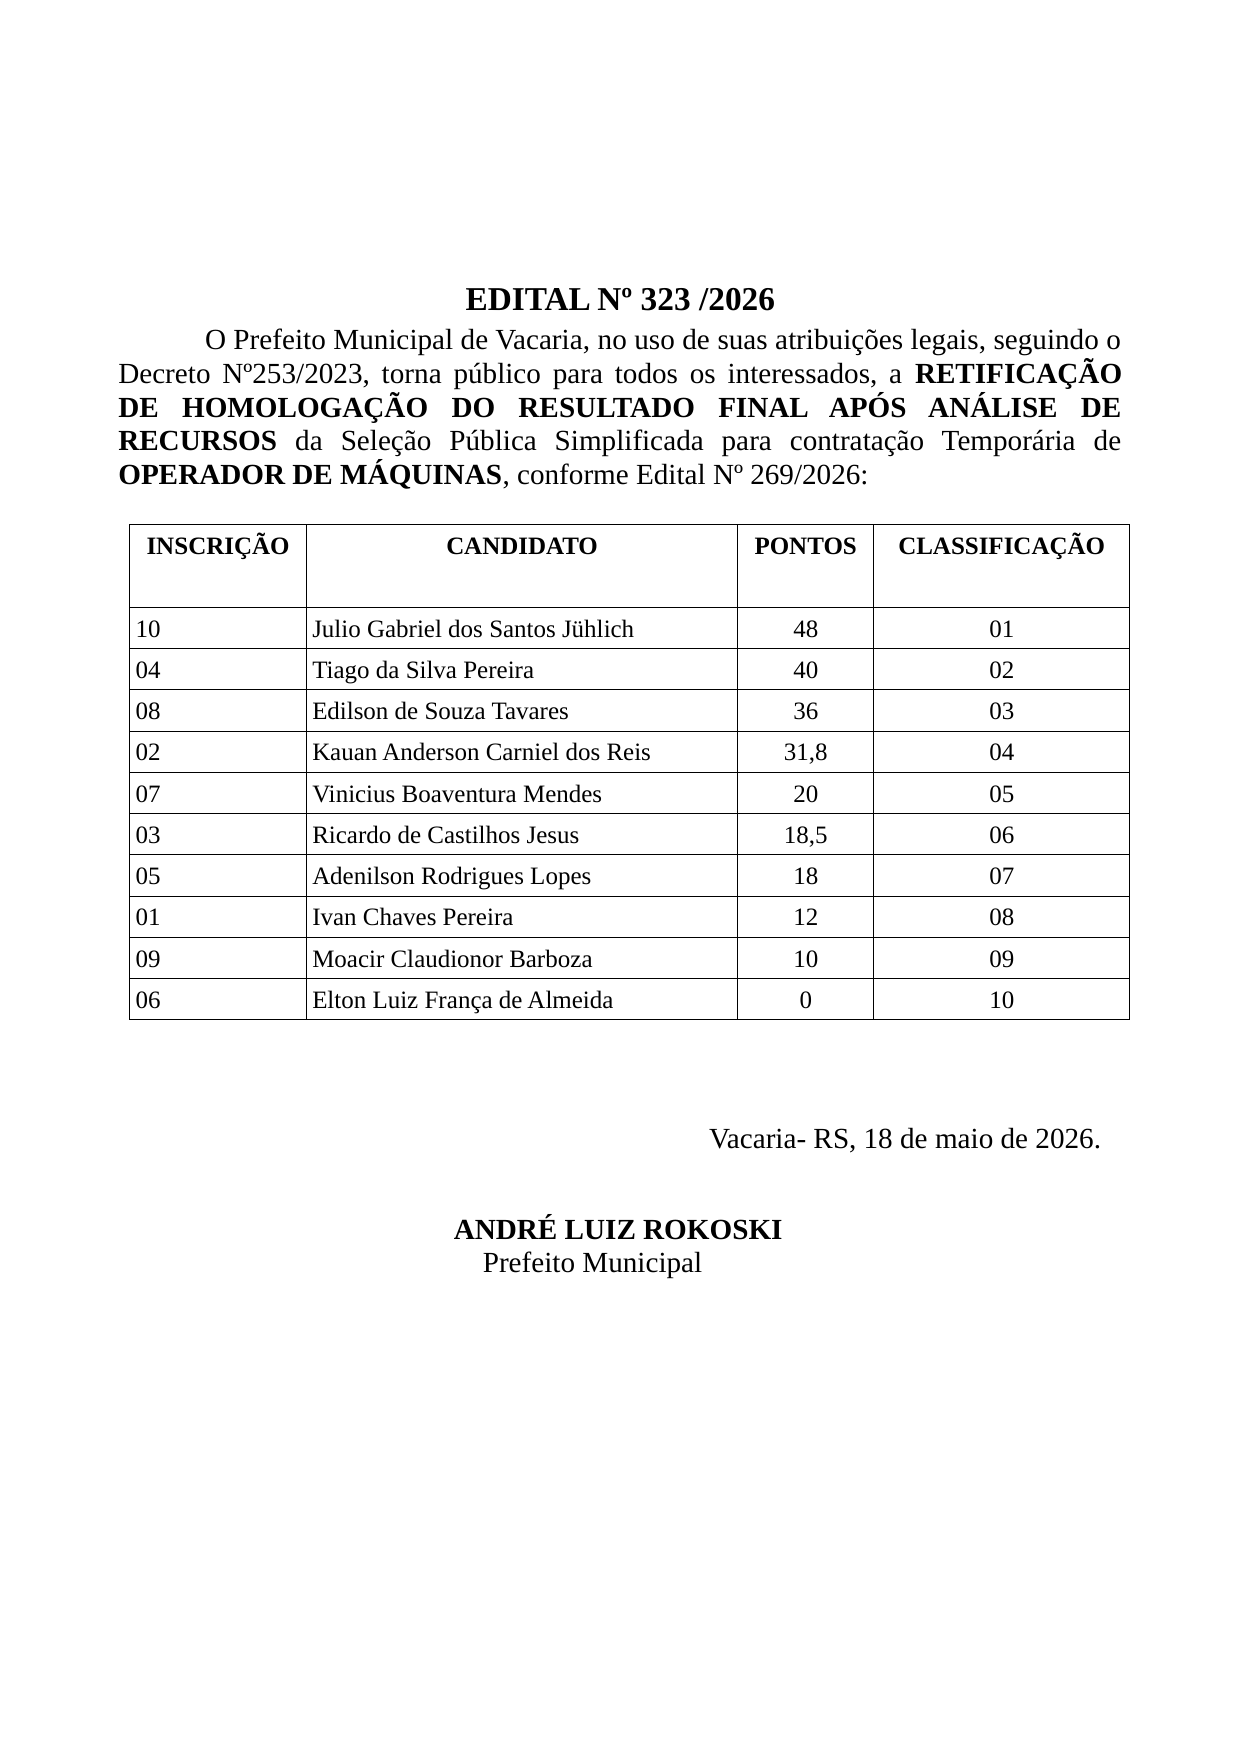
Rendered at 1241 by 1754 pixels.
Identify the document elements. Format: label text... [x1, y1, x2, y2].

table_header CLASSIFICAÇÃO [874, 525, 1129, 607]
table_cell Adenilson Rodrigues Lopes [307, 855, 737, 896]
table_cell Edilson de Souza Tavares [307, 690, 737, 731]
table_cell 01 [874, 608, 1129, 648]
table_cell 05 [874, 773, 1129, 813]
table_cell 09 [874, 938, 1129, 978]
table_cell 31,8 [738, 732, 873, 772]
table_cell 02 [130, 732, 306, 772]
table_cell 05 [130, 855, 306, 896]
table_cell 01 [130, 897, 306, 937]
table_cell 03 [130, 814, 306, 854]
text Vacaria- RS, 18 de maio de 2026. [118, 1121, 1122, 1154]
table_cell 20 [738, 773, 873, 813]
table_header INSCRIÇÃO [130, 525, 306, 607]
table_cell Vinicius Boaventura Mendes [307, 773, 737, 813]
table_cell 04 [874, 732, 1129, 772]
table_cell 07 [874, 855, 1129, 896]
table_header CANDIDATO [307, 525, 737, 607]
table_cell 06 [874, 814, 1129, 854]
table_cell Elton Luiz França de Almeida [307, 979, 737, 1019]
table_cell 10 [130, 608, 306, 648]
table_cell 12 [738, 897, 873, 937]
table_cell 08 [874, 897, 1129, 937]
table_cell 48 [738, 608, 873, 648]
table_cell 02 [874, 649, 1129, 689]
table_cell 40 [738, 649, 873, 689]
text ANDRÉ LUIZ ROKOSKI [118, 1212, 1122, 1246]
table_cell 03 [874, 690, 1129, 731]
table_cell Julio Gabriel dos Santos Jühlich [307, 608, 737, 648]
text EDITAL Nº 323 /2026 [118, 280, 1122, 318]
table_cell Moacir Claudionor Barboza [307, 938, 737, 978]
table_cell 08 [130, 690, 306, 731]
table_cell 18,5 [738, 814, 873, 854]
table_cell 04 [130, 649, 306, 689]
text Prefeito Municipal [118, 1246, 1122, 1279]
table_cell Ricardo de Castilhos Jesus [307, 814, 737, 854]
table_cell 10 [874, 979, 1129, 1019]
table_cell Ivan Chaves Pereira [307, 897, 737, 937]
text O Prefeito Municipal de Vacaria, no uso de suas atribuições legais, seguindo o Decreto Nº253/2023, torna público para todos os interessados, a RETIFICAÇÃO DE HOMOLOGAÇÃO DO RESULTADO FINAL APÓS ANÁLISE DE RECURSOS da Seleção Pública Simplificada para contratação Temporária de OPERADOR DE MÁQUINAS, conforme Edital Nº 269/2026: [118, 318, 1122, 491]
table_cell 07 [130, 773, 306, 813]
table_header PONTOS [738, 525, 873, 607]
table_cell 06 [130, 979, 306, 1019]
table_cell 0 [738, 979, 873, 1019]
table_cell Kauan Anderson Carniel dos Reis [307, 732, 737, 772]
table_cell 36 [738, 690, 873, 731]
table_cell 18 [738, 855, 873, 896]
table_cell 10 [738, 938, 873, 978]
table_cell Tiago da Silva Pereira [307, 649, 737, 689]
table_cell 09 [130, 938, 306, 978]
